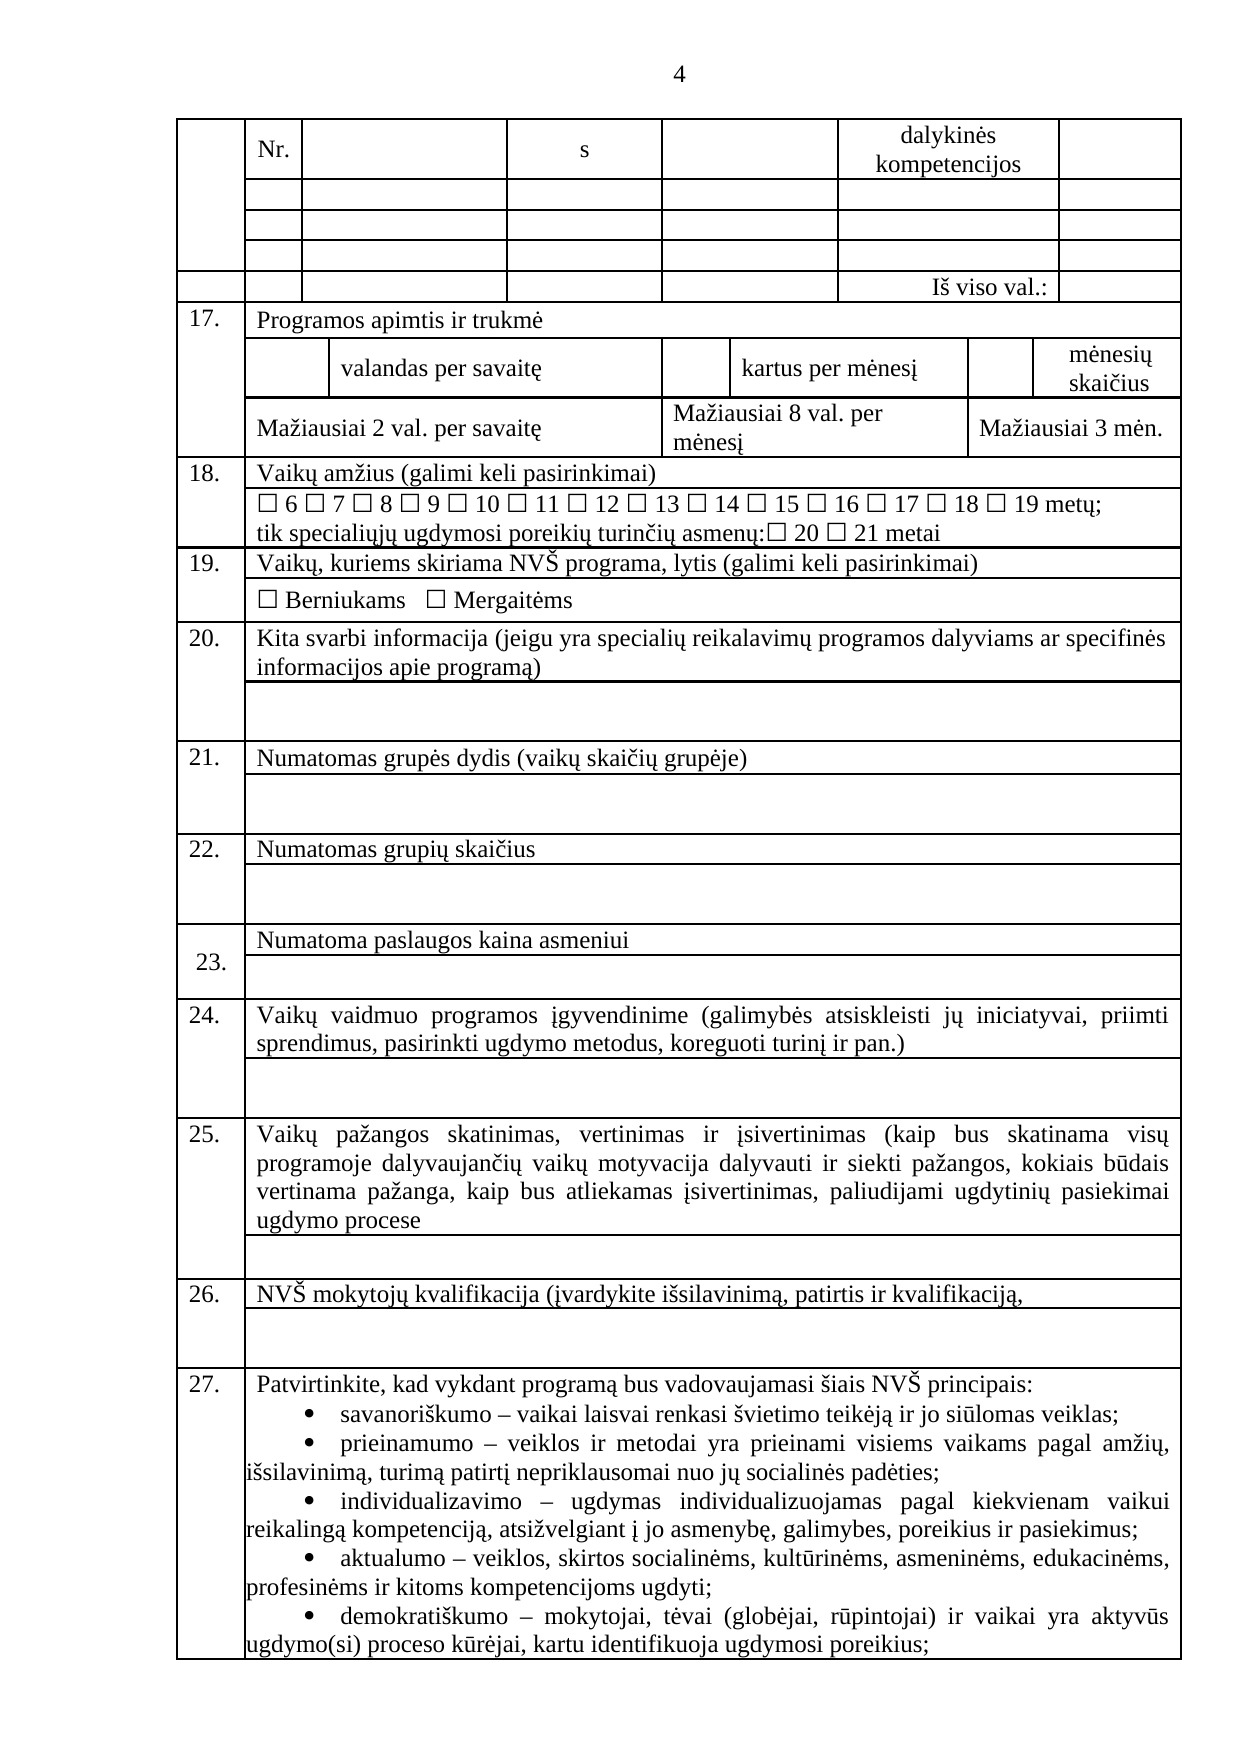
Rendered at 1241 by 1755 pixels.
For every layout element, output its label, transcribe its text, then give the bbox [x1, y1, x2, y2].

table_cell Kita svarbi informacija (jeigu yra specialių reikalavimų programos dalyviams ar specifinės informacijos apie programą) [246, 623, 1180, 680]
table_cell [246, 180, 301, 208]
table_cell [839, 180, 1058, 208]
table_cell [178, 120, 244, 270]
table_cell Mažiausiai 2 val. per savaitę [246, 399, 661, 456]
table_cell [1060, 180, 1180, 208]
table_cell Vaikų amžius (galimi keli pasirinkimai) [246, 458, 1180, 487]
table_cell [246, 1309, 1180, 1367]
table_cell NVŠ mokytojų kvalifikacija (įvardykite išsilavinimą, patirtis ir kvalifikaciją, kompetencijas) [246, 1280, 1180, 1307]
table_cell Patvirtinkite, kad vykdant programą bus vadovaujamasi šiais NVŠ principais: [246, 1369, 1180, 1397]
table_cell 25. [178, 1119, 244, 1277]
table_cell Vaikų pažangos skatinimas, vertinimas ir įsivertinimas (kaip bus skatinama visų programoje dalyvaujančių vaikų motyvacija dalyvauti ir siekti pažangos, kokiais būdais vertinama pažanga, kaip bus atliekamas įsivertinimas, paliudijami ugdytinių pasiekimai ugdymo procese [246, 1119, 1180, 1234]
table_cell ☐ Berniukams ☐ Mergaitėms [246, 579, 1180, 621]
table_cell [663, 241, 837, 270]
table_cell [1060, 211, 1180, 239]
table_cell [969, 339, 1032, 396]
table_cell Programos apimtis ir trukmė [246, 303, 1180, 337]
table_cell [303, 272, 506, 301]
table_cell ☐ 6 ☐ 7 ☐ 8 ☐ 9 ☐ 10 ☐ 11 ☐ 12 ☐ 13 ☐ 14 ☐ 15 ☐ 16 ☐ 17 ☐ 18 ☐ 19 metų; tik specialiųjų ugdymosi poreikių turinčių asmenų:☐ 20 ☐ 21 metai [246, 489, 1180, 546]
table_cell [303, 211, 506, 239]
table_cell [839, 211, 1058, 239]
table_cell 20. [178, 623, 244, 740]
table_cell [303, 180, 506, 208]
table_cell [508, 272, 661, 301]
table_cell [663, 339, 729, 396]
table_cell 21. [178, 742, 244, 832]
table_cell [246, 683, 1180, 740]
table_cell [246, 241, 301, 270]
table_cell [246, 339, 328, 396]
table_cell [246, 1059, 1180, 1117]
table_cell [508, 241, 661, 270]
table_cell [663, 180, 837, 208]
table_cell [1060, 272, 1180, 301]
table_cell [246, 956, 1180, 998]
table_cell [246, 272, 301, 301]
table_cell [839, 241, 1058, 270]
table_cell 24. [178, 1000, 244, 1117]
table_cell  savanoriškumo – vaikai laisvai renkasi švietimo teikėją ir jo siūlomas veiklas;  prieinamumo – veiklos ir metodai yra prieinami visiems vaikams pagal amžių, išsilavinimą, turimą patirtį nepriklausomai nuo jų socialinės padėties;  individualizavimo – ugdymas individualizuojamas pagal kiekvienam vaikui reikalingą kompetenciją, atsižvelgiant į jo asmenybę, galimybes, poreikius ir pasiekimus;  aktualumo – veiklos, skirtos socialinėms, kultūrinėms, asmeninėms, edukacinėms, profesinėms ir kitoms kompetencijoms ugdyti;  demokratiškumo – mokytojai, tėvai (globėjai, rūpintojai) ir vaikai yra aktyvūs ugdymo(si) proceso kūrėjai, kartu identifikuoja ugdymosi poreikius; [246, 1398, 1180, 1658]
table_cell [508, 211, 661, 239]
table_cell [246, 865, 1180, 923]
table_cell [246, 211, 301, 239]
table_cell 17. [178, 303, 244, 456]
table_cell Iš viso val.: [839, 272, 1058, 301]
table_cell 19. [178, 549, 244, 621]
table_cell 23. [178, 925, 244, 998]
table_cell Mažiausiai 8 val. per mėnesį [663, 399, 967, 456]
table_cell Vaikų vaidmuo programos įgyvendinime (galimybės atsiskleisti jų iniciatyvai, priimti sprendimus, pasirinkti ugdymo metodus, koreguoti turinį ir pan.) [246, 1000, 1180, 1057]
table_cell [303, 241, 506, 270]
table_cell kartus per mėnesį [731, 339, 967, 396]
table_cell valandas per savaitę [330, 339, 661, 396]
table_cell 26. [178, 1280, 244, 1367]
table_cell Vaikų, kuriems skiriama NVŠ programa, lytis (galimi keli pasirinkimai) [246, 549, 1180, 577]
table_cell [246, 1236, 1180, 1277]
table_cell mėnesių skaičius [1034, 339, 1180, 396]
table_cell [508, 180, 661, 208]
table_cell 27. [178, 1369, 244, 1658]
table_cell 18. [178, 458, 244, 546]
table_cell [663, 272, 837, 301]
table_cell [663, 211, 837, 239]
table_cell [303, 120, 506, 178]
table_cell Numatomas grupių skaičius [246, 835, 1180, 863]
table_cell [1060, 120, 1180, 178]
table_cell Numatomas grupės dydis (vaikų skaičių grupėje) [246, 742, 1180, 773]
table_cell dalykinės kompetencijos [839, 120, 1058, 178]
table_cell [1060, 241, 1180, 270]
table_cell [178, 272, 244, 301]
table_cell Mažiausiai 3 mėn. [969, 399, 1180, 456]
table_cell s [508, 120, 661, 178]
table_cell Numatoma paslaugos kaina asmeniui [246, 925, 1180, 954]
table_cell [663, 120, 837, 178]
table_cell Nr. [246, 120, 301, 178]
table_cell [246, 775, 1180, 832]
table_cell 22. [178, 835, 244, 923]
